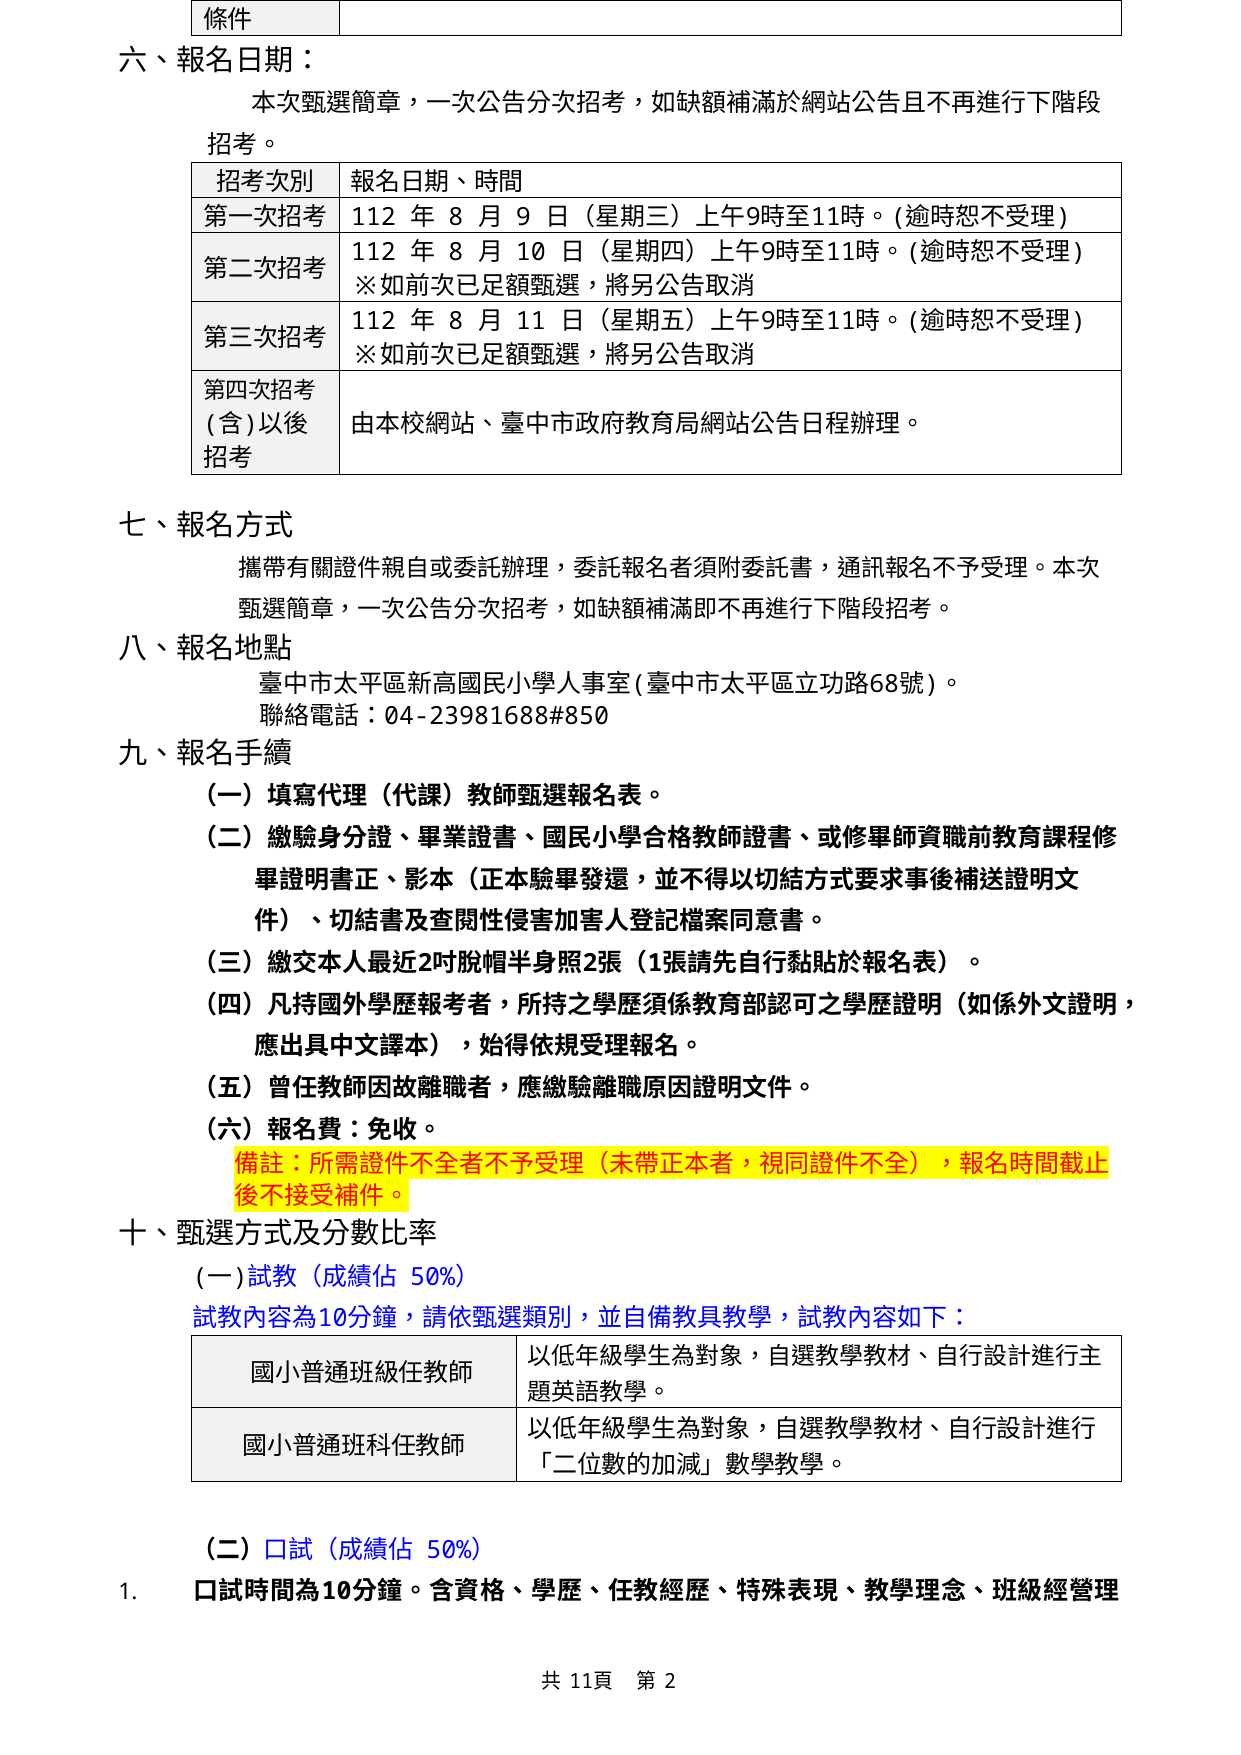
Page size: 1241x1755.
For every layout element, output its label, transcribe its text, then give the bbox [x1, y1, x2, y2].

text 攜帶有關證件親自或委託辦理，委託報名者須附委託書，通訊報名不予受理。本次 [118, 543, 1118, 584]
table_cell 112 年 8 月 9 日（星期三）上午9時至11時。(逾時恕不受理) [340, 198, 1121, 232]
text 臺中市太平區新高國民小學人事室(臺中市太平區立功路68號)。 [234, 666, 1118, 699]
text 甄選簡章，一次公告分次招考，如缺額補滿即不再進行下階段招考。 [118, 584, 1118, 626]
list 口試時間為10分鐘。含資格、學歷、任教經歷、特殊表現、教學理念、班級經營理 [118, 1567, 1122, 1608]
table_header 以低年級學生為對象，自選教學教材、自行設計進行主題英語教學。 [517, 1336, 1121, 1407]
table_header 報名日期、時間 [340, 163, 1121, 197]
table_cell [340, 1, 1121, 35]
table_cell 第三次招考 [192, 302, 339, 370]
table_cell 112 年 8 月 11 日（星期五）上午9時至11時。(逾時恕不受理) ※如前次已足額甄選，將另公告取消 [340, 302, 1121, 370]
text 九、報名手續 [118, 731, 1122, 771]
table_cell 第一次招考 [192, 198, 339, 232]
table_header 招考次別 [192, 163, 339, 197]
subtitle （四）凡持國外學歷報考者，所持之學歷須係教育部認可之學歷證明（如係外文證明，應出具中文譯本），始得依規受理報名。 [192, 980, 1122, 1063]
table_cell 條件 [192, 1, 339, 35]
table_header 國小普通班級任教師 [192, 1336, 516, 1407]
subtitle （三）繳交本人最近2吋脫帽半身照2張（1張請先自行黏貼於報名表）。 [192, 938, 1122, 980]
subtitle （二）繳驗身分證、畢業證書、國民小學合格教師證書、或修畢師資職前教育課程修畢證明書正、影本（正本驗畢發還，並不得以切結方式要求事後補送證明文件）、切結書及查閱性侵害加害人登記檔案同意書。 [192, 813, 1122, 938]
subtitle （五）曾任教師因故離職者，應繳驗離職原因證明文件。 [192, 1063, 1122, 1105]
text 十、甄選方式及分數比率 [118, 1212, 1122, 1252]
text 備註：所需證件不全者不予受理（未帶正本者，視同證件不全），報名時間截止後不接受補件。 [234, 1146, 1118, 1212]
table_cell 第二次招考 [192, 233, 339, 301]
table_cell 國小普通班科任教師 [192, 1408, 516, 1481]
text 六、報名日期： [118, 40, 1122, 78]
text 七、報名方式 [118, 505, 878, 543]
subtitle （六）報名費：免收。 [192, 1105, 1122, 1146]
table_cell 以低年級學生為對象，自選教學教材、自行設計進行「二位數的加減」數學教學。 [517, 1408, 1121, 1481]
table_cell 由本校網站、臺中市政府教育局網站公告日程辦理。 [340, 371, 1121, 473]
subtitle (一)試教（成績佔 50%） [192, 1252, 1122, 1293]
subtitle 試教內容為10分鐘，請依甄選類別，並自備教具教學，試教內容如下： [192, 1293, 1122, 1335]
subtitle （二）口試（成績佔 50%） [192, 1525, 1122, 1567]
text 聯絡電話：04-23981688#850 [234, 699, 1118, 731]
subtitle （一）填寫代理（代課）教師甄選報名表。 [192, 771, 1122, 813]
table_cell 112 年 8 月 10 日（星期四）上午9時至11時。(逾時恕不受理) ※如前次已足額甄選，將另公告取消 [340, 233, 1121, 301]
text 八、報名地點 [118, 626, 1122, 666]
text 本次甄選簡章，一次公告分次招考，如缺額補滿於網站公告且不再進行下階段招考。 [207, 78, 1118, 162]
table_cell 第四次招考 (含)以後招考 [192, 371, 339, 473]
